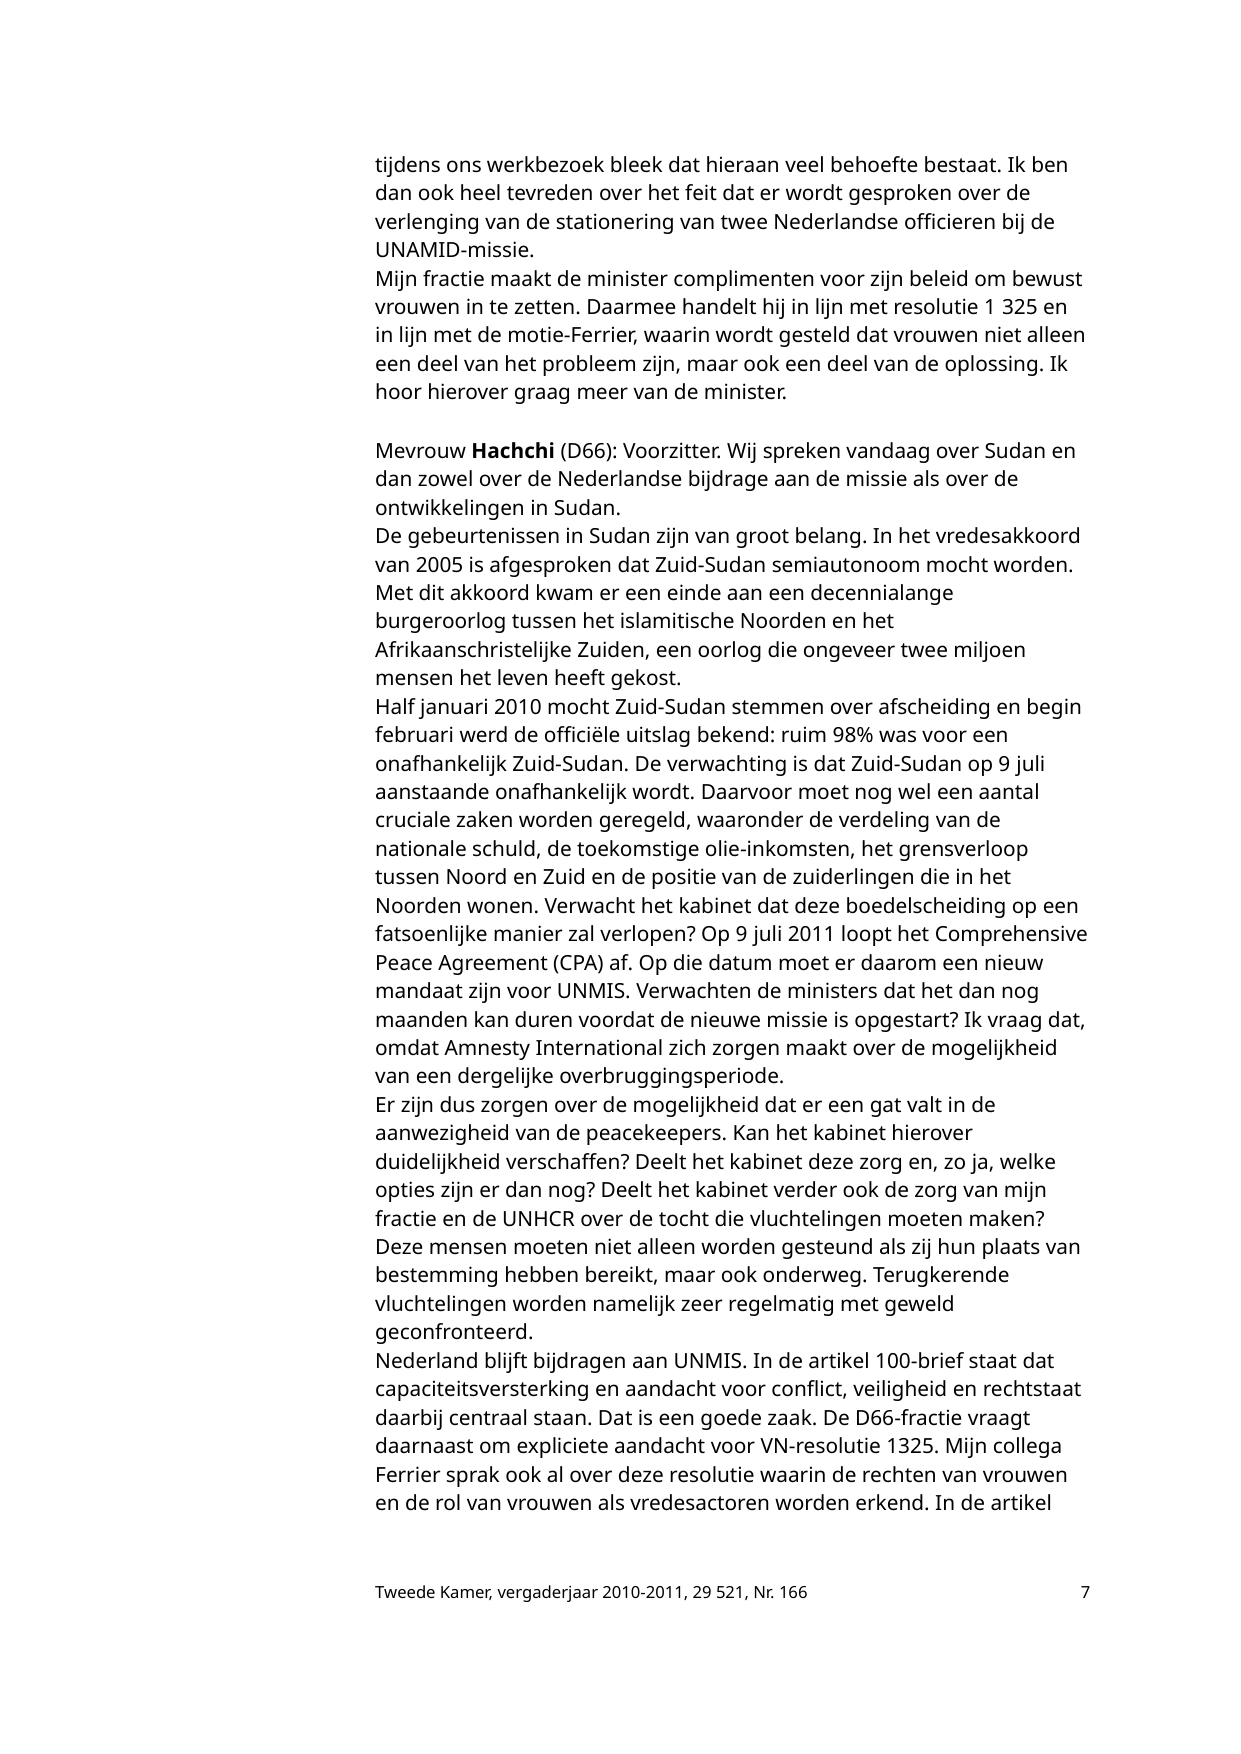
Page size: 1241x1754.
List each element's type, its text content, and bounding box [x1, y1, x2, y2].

text Nederland blijft bijdragen aan UNMIS. In de artikel 100-brief staat dat capaciteitsversterking en aandacht voor conflict, veiligheid en rechtstaat daarbij centraal staan. Dat is een goede zaak. De D66-fractie vraagt daarnaast om expliciete aandacht voor VN-resolutie 1325. Mijn collega Ferrier sprak ook al over deze resolutie waarin de rechten van vrouwen en de rol van vrouwen als vredesactoren worden erkend. In de artikel [375, 1346, 1090, 1517]
text tijdens ons werkbezoek bleek dat hieraan veel behoefte bestaat. Ik ben dan ook heel tevreden over het feit dat er wordt gesproken over de verlenging van de stationering van twee Nederlandse officieren bij de UNAMID-missie. [375, 150, 1090, 264]
text Er zijn dus zorgen over de mogelijkheid dat er een gat valt in de aanwezigheid van de peacekeepers. Kan het kabinet hierover duidelijkheid verschaffen? Deelt het kabinet deze zorg en, zo ja, welke opties zijn er dan nog? Deelt het kabinet verder ook de zorg van mijn fractie en de UNHCR over de tocht die vluchtelingen moeten maken? Deze mensen moeten niet alleen worden gesteund als zij hun plaats van bestemming hebben bereikt, maar ook onderweg. Terugkerende vluchtelingen worden namelijk zeer regelmatig met geweld geconfronteerd. [375, 1090, 1090, 1346]
text Mijn fractie maakt de minister complimenten voor zijn beleid om bewust vrouwen in te zetten. Daarmee handelt hij in lijn met resolutie 1 325 en in lijn met de motie-Ferrier, waarin wordt gesteld dat vrouwen niet alleen een deel van het probleem zijn, maar ook een deel van de oplossing. Ik hoor hierover graag meer van de minister. [375, 264, 1090, 406]
text De gebeurtenissen in Sudan zijn van groot belang. In het vredesakkoord van 2005 is afgesproken dat Zuid-Sudan semiautonoom mocht worden. Met dit akkoord kwam er een einde aan een decennialange burgeroorlog tussen het islamitische Noorden en het Afrikaanschristelijke Zuiden, een oorlog die ongeveer twee miljoen mensen het leven heeft gekost. [375, 521, 1090, 692]
text Mevrouw Hachchi (D66): Voorzitter. Wij spreken vandaag over Sudan en dan zowel over de Nederlandse bijdrage aan de missie als over de ontwikkelingen in Sudan. [375, 436, 1090, 521]
text Half januari 2010 mocht Zuid-Sudan stemmen over afscheiding en begin februari werd de officiële uitslag bekend: ruim 98% was voor een onafhankelijk Zuid-Sudan. De verwachting is dat Zuid-Sudan op 9 juli aanstaande onafhankelijk wordt. Daarvoor moet nog wel een aantal cruciale zaken worden geregeld, waaronder de verdeling van de nationale schuld, de toekomstige olie-inkomsten, het grensverloop tussen Noord en Zuid en de positie van de zuiderlingen die in het Noorden wonen. Verwacht het kabinet dat deze boedelscheiding op een fatsoenlijke manier zal verlopen? Op 9 juli 2011 loopt het Comprehensive Peace Agreement (CPA) af. Op die datum moet er daarom een nieuw mandaat zijn voor UNMIS. Verwachten de ministers dat het dan nog maanden kan duren voordat de nieuwe missie is opgestart? Ik vraag dat, omdat Amnesty International zich zorgen maakt over de mogelijkheid van een dergelijke overbruggingsperiode. [375, 692, 1090, 1090]
